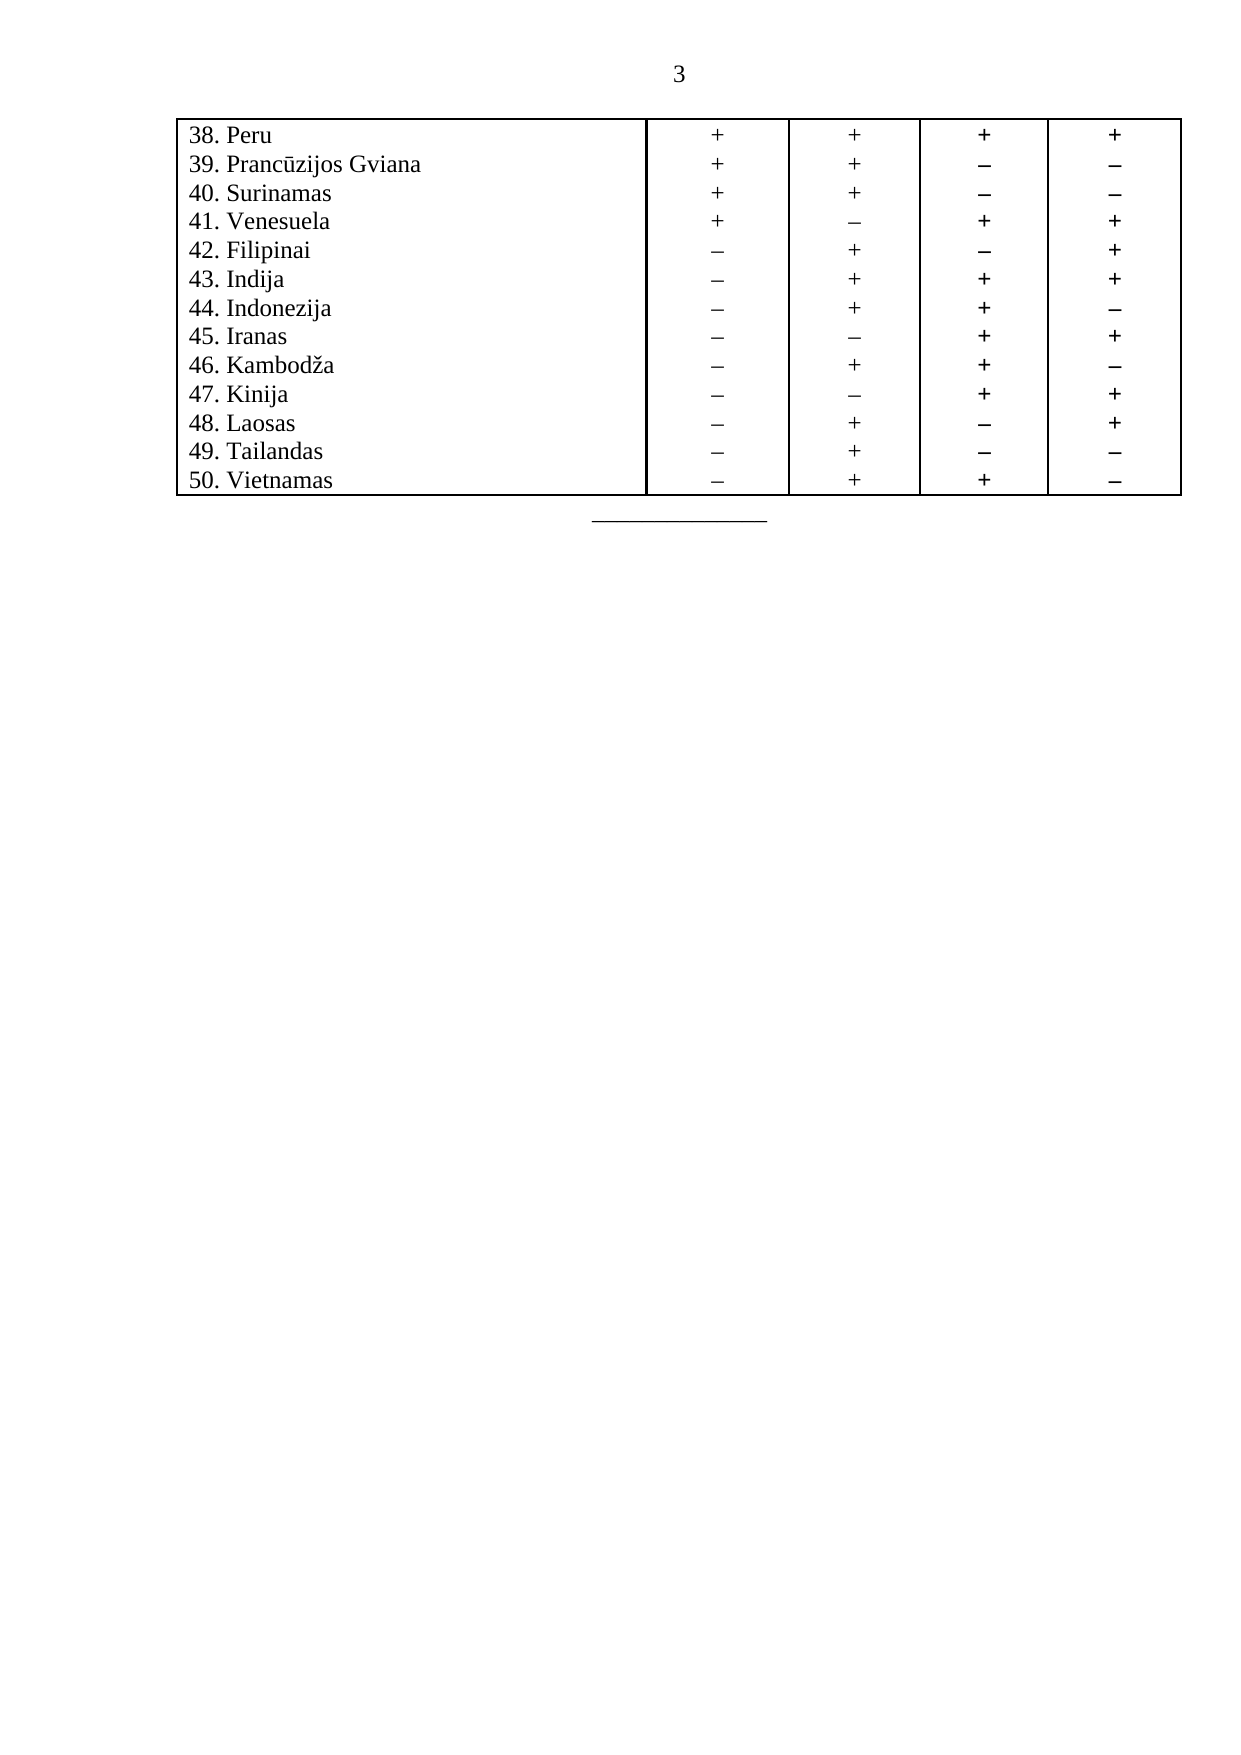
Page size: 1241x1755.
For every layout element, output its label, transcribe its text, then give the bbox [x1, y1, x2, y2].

table_cell + – – + + + – + – + + – – [1049, 120, 1180, 494]
table_cell + + + – + + + – + – + + + [790, 120, 919, 494]
text ______________ [177, 496, 1181, 525]
table_cell 38. Peru 39. Prancūzijos Gviana 40. Surinamas 41. Venesuela 42. Filipinai 43. Indija 44. Indonezija 45. Iranas 46. Kambodža 47. Kinija 48. Laosas 49. Tailandas 50. Vietnamas [178, 120, 645, 494]
table_cell + – – + – + + + + + – – + [921, 120, 1047, 494]
table_cell + + + + – – – – – – – – – [648, 120, 788, 494]
